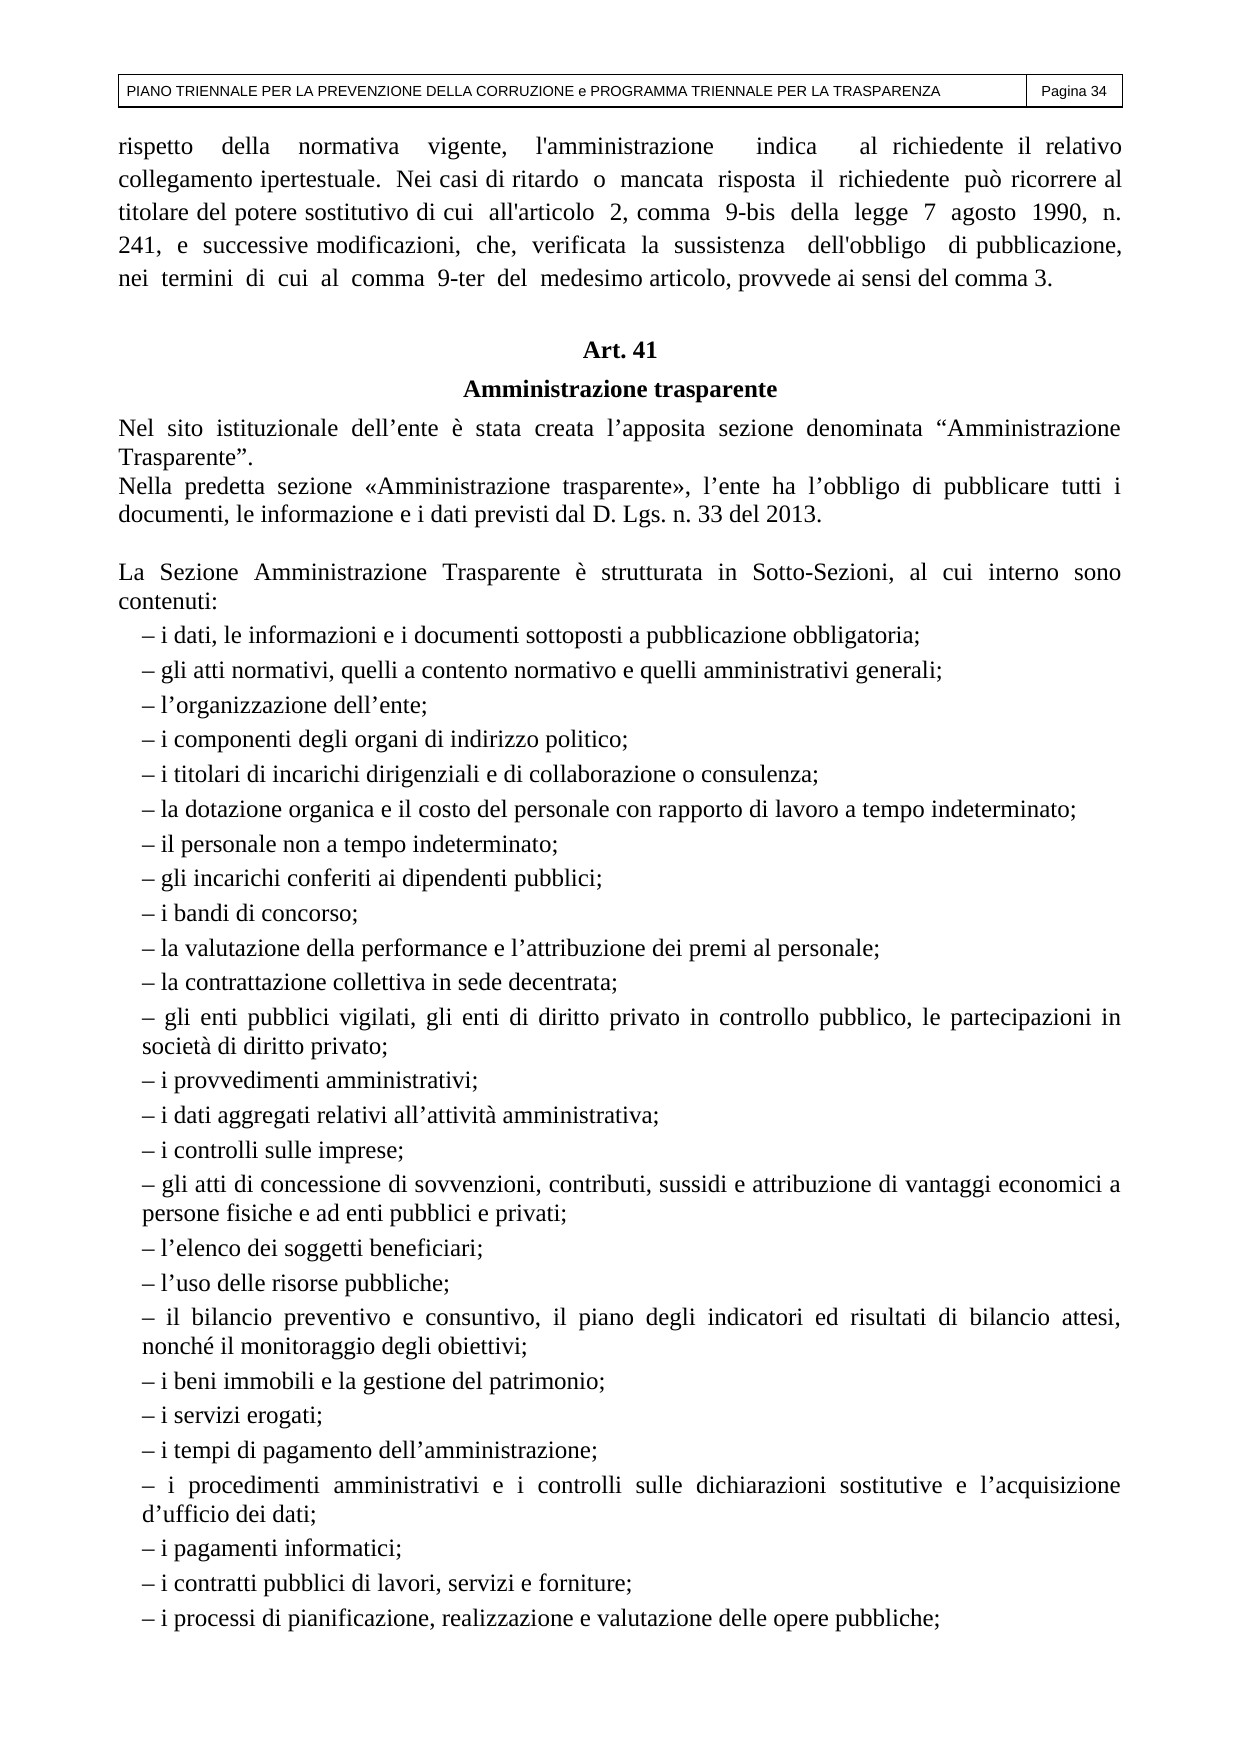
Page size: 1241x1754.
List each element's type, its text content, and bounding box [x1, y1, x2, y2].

text – i componenti degli organi di indirizzo politico; [142, 724, 1122, 753]
text rispetto della normativa vigente, l'amministrazione indica al richiedente il relativo collegamento ipertestuale. Nei casi di ritardo o mancata risposta il richiedente può ricorrere al titolare del potere sostitutivo di cui all'articolo 2, comma 9-bis della legge 7 agosto 1990, n. 241, e successive modificazioni, che, verificata la sussistenza dell'obbligo di pubblicazione, nei termini di cui al comma 9-ter del medesimo articolo, provvede ai sensi del comma 3. [118, 131, 1122, 292]
text – la dotazione organica e il costo del personale con rapporto di lavoro a tempo indeterminato; [142, 794, 1122, 823]
text – i beni immobili e la gestione del patrimonio; [142, 1366, 1122, 1394]
text – i dati aggregati relativi all’attività amministrativa; [142, 1100, 1122, 1129]
text – i pagamenti informatici; [142, 1533, 1122, 1562]
text Art. 41 [118, 335, 1122, 364]
text – i controlli sulle imprese; [142, 1135, 1122, 1164]
text – i bandi di concorso; [142, 898, 1122, 927]
text – i dati, le informazioni e i documenti sottoposti a pubblicazione obbligatoria; [142, 621, 1122, 649]
text – gli enti pubblici vigilati, gli enti di diritto privato in controllo pubblico, le partecipazioni in società di diritto privato; [142, 1002, 1122, 1059]
text – l’elenco dei soggetti beneficiari; [142, 1233, 1122, 1262]
text – gli atti normativi, quelli a contento normativo e quelli amministrativi generali; [142, 655, 1122, 684]
text – i titolari di incarichi dirigenziali e di collaborazione o consulenza; [142, 759, 1122, 788]
text – i contratti pubblici di lavori, servizi e forniture; [142, 1568, 1122, 1597]
text – i servizi erogati; [142, 1401, 1122, 1429]
text – i processi di pianificazione, realizzazione e valutazione delle opere pubbliche; [142, 1603, 1122, 1631]
text – il bilancio preventivo e consuntivo, il piano degli indicatori ed risultati di bilancio attesi, nonché il monitoraggio degli obiettivi; [142, 1302, 1122, 1360]
text – i tempi di pagamento dell’amministrazione; [142, 1435, 1122, 1464]
text – l’organizzazione dell’ente; [142, 690, 1122, 719]
text – gli atti di concessione di sovvenzioni, contributi, sussidi e attribuzione di vantaggi economici a persone fisiche e ad enti pubblici e privati; [142, 1169, 1122, 1227]
text – i procedimenti amministrativi e i controlli sulle dichiarazioni sostitutive e l’acquisizione d’ufficio dei dati; [142, 1470, 1122, 1527]
text – l’uso delle risorse pubbliche; [142, 1268, 1122, 1296]
text – gli incarichi conferiti ai dipendenti pubblici; [142, 863, 1122, 892]
text – la valutazione della performance e l’attribuzione dei premi al personale; [142, 933, 1122, 961]
text – la contrattazione collettiva in sede decentrata; [142, 967, 1122, 996]
text Nella predetta sezione «Amministrazione trasparente», l’ente ha l’obbligo di pubblicare tutti i documenti, le informazione e i dati previsti dal D. Lgs. n. 33 del 2013. [118, 471, 1122, 528]
text La Sezione Amministrazione Trasparente è strutturata in Sotto-Sezioni, al cui interno sono contenuti: [118, 557, 1122, 614]
text Nel sito istituzionale dell’ente è stata creata l’apposita sezione denominata “Amministrazione Trasparente”. [118, 413, 1122, 471]
text Amministrazione trasparente [118, 374, 1122, 403]
text – i provvedimenti amministrativi; [142, 1066, 1122, 1094]
text – il personale non a tempo indeterminato; [142, 829, 1122, 857]
